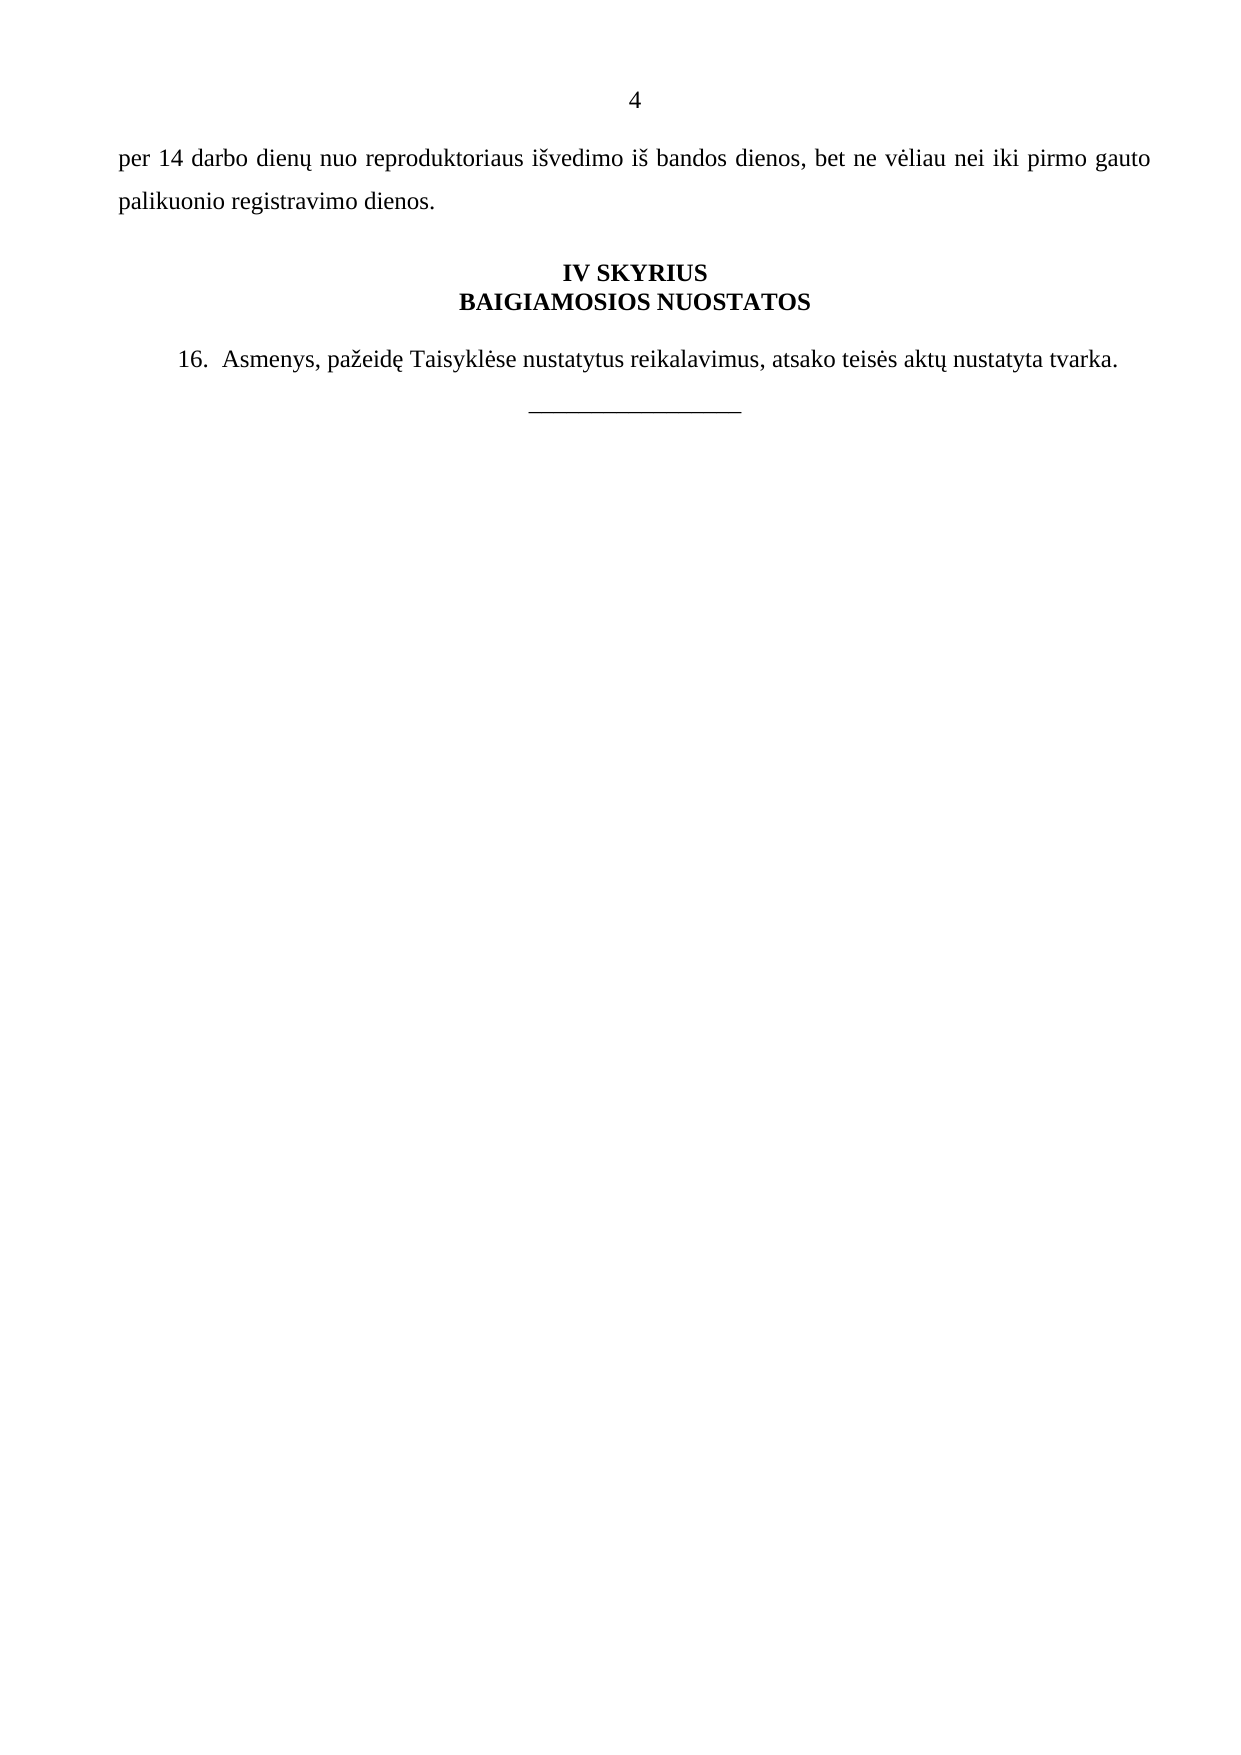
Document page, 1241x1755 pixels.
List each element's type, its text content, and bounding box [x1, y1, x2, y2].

text 16. Asmenys, pažeidę Taisyklėse nustatytus reikalavimus, atsako teisės aktų nustatyta tvarka. [118, 344, 1152, 373]
text per 14 darbo dienų nuo reproduktoriaus išvedimo iš bandos dienos, bet ne vėliau nei iki pirmo gauto palikuonio registravimo dienos. [118, 143, 1152, 215]
text _________________ [118, 387, 1152, 416]
text IV SKYRIUS [118, 258, 1152, 287]
text BAIGIAMOSIOS NUOSTATOS [118, 287, 1152, 316]
